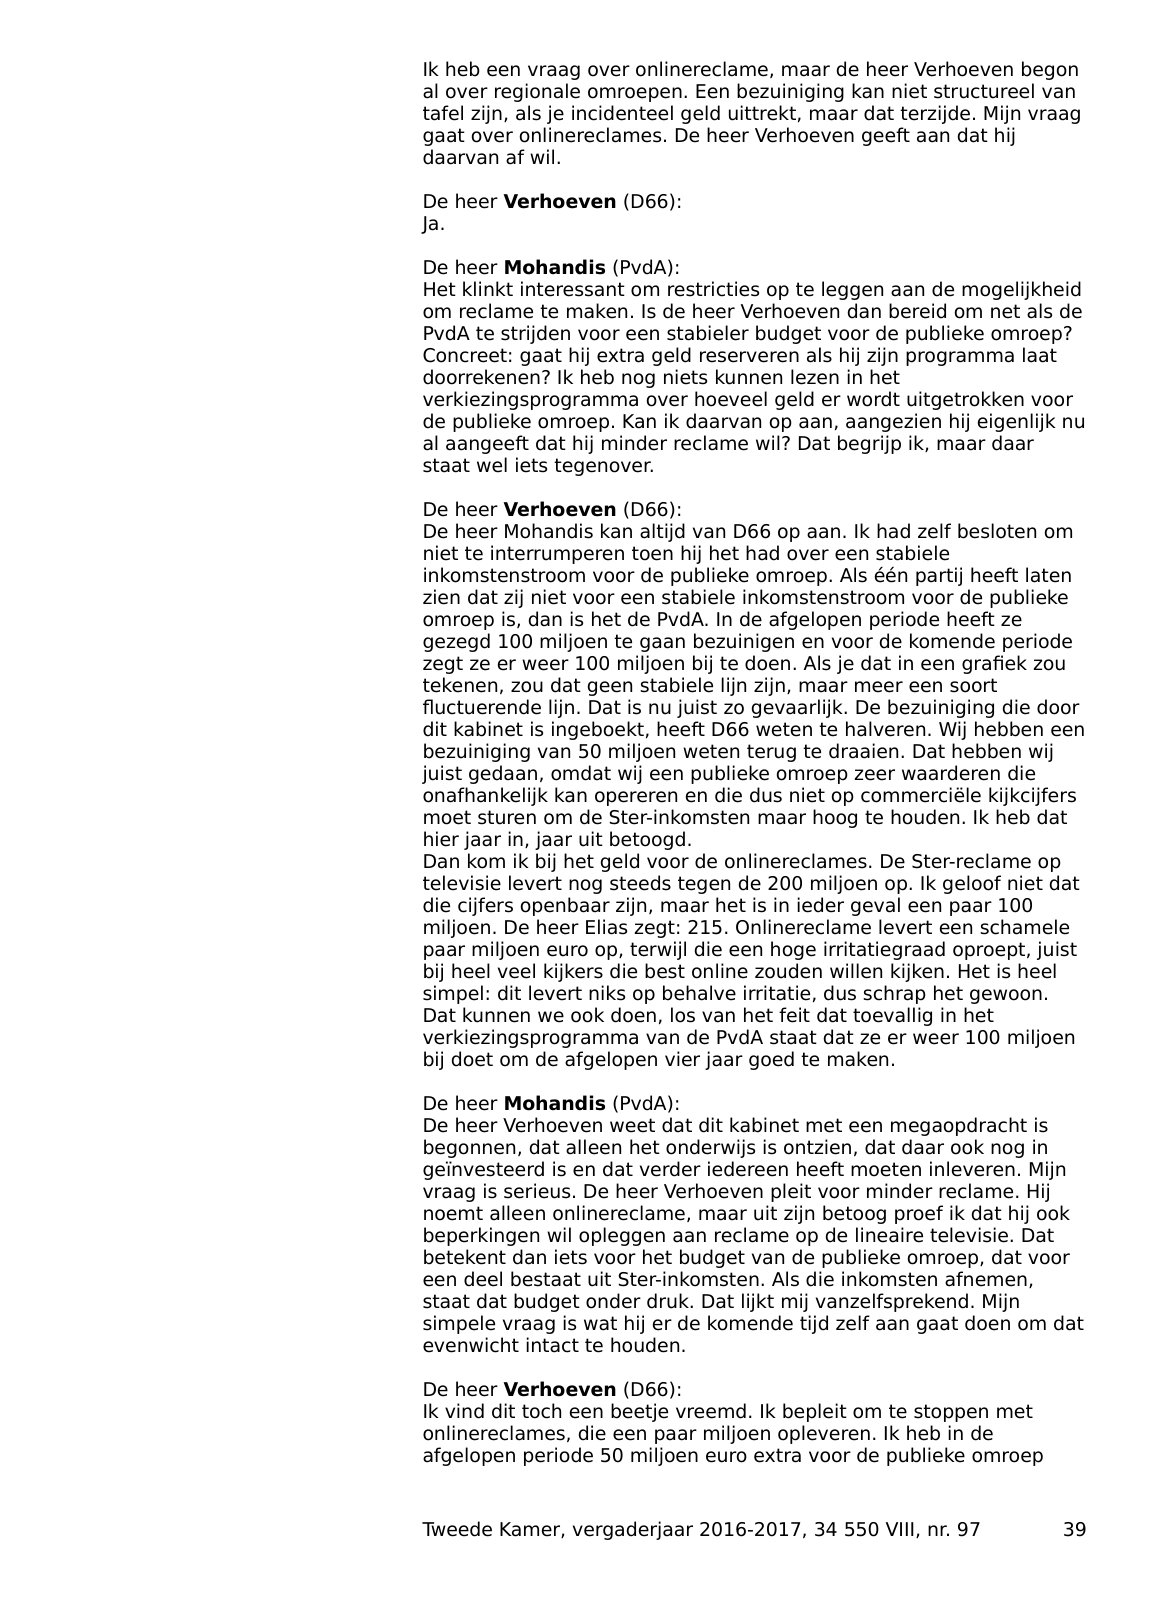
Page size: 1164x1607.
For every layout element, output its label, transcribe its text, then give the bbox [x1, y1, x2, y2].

text Dan kom ik bij het geld voor de onlinereclames. De Ster-reclame op televisie levert nog steeds tegen de 200 miljoen op. Ik geloof niet dat die cijfers openbaar zijn, maar het is in ieder geval een paar 100 miljoen. De heer Elias zegt: 215. Onlinereclame levert een schamele paar miljoen euro op, terwijl die een hoge irritatiegraad oproept, juist bij heel veel kijkers die best online zouden willen kijken. Het is heel simpel: dit levert niks op behalve irritatie, dus schrap het gewoon. Dat kunnen we ook doen, los van het feit dat toevallig in het verkiezingsprogramma van de PvdA staat dat ze er weer 100 miljoen bij doet om de afgelopen vier jaar goed te maken. [422, 851, 1087, 1071]
text De heer Mohandis (PvdA): [422, 1093, 1087, 1115]
text De heer Verhoeven (D66): [422, 191, 1087, 213]
text Ik vind dit toch een beetje vreemd. Ik bepleit om te stoppen met onlinereclames, die een paar miljoen opleveren. Ik heb in de afgelopen periode 50 miljoen euro extra voor de publieke omroep [422, 1401, 1087, 1467]
text De heer Mohandis kan altijd van D66 op aan. Ik had zelf besloten om niet te interrumperen toen hij het had over een stabiele inkomstenstroom voor de publieke omroep. Als één partij heeft laten zien dat zij niet voor een stabiele inkomstenstroom voor de publieke omroep is, dan is het de PvdA. In de afgelopen periode heeft ze gezegd 100 miljoen te gaan bezuinigen en voor de komende periode zegt ze er weer 100 miljoen bij te doen. Als je dat in een grafiek zou tekenen, zou dat geen stabiele lijn zijn, maar meer een soort fluctuerende lijn. Dat is nu juist zo gevaarlijk. De bezuiniging die door dit kabinet is ingeboekt, heeft D66 weten te halveren. Wij hebben een bezuiniging van 50 miljoen weten terug te draaien. Dat hebben wij juist gedaan, omdat wij een publieke omroep zeer waarderen die onafhankelijk kan opereren en die dus niet op commerciële kijkcijfers moet sturen om de Ster-inkomsten maar hoog te houden. Ik heb dat hier jaar in, jaar uit betoogd. [422, 521, 1087, 851]
text De heer Verhoeven (D66): [422, 499, 1087, 521]
text Ja. [422, 213, 1087, 235]
text Het klinkt interessant om restricties op te leggen aan de mogelijkheid om reclame te maken. Is de heer Verhoeven dan bereid om net als de PvdA te strijden voor een stabieler budget voor de publieke omroep? Concreet: gaat hij extra geld reserveren als hij zijn programma laat doorrekenen? Ik heb nog niets kunnen lezen in het verkiezingsprogramma over hoeveel geld er wordt uitgetrokken voor de publieke omroep. Kan ik daarvan op aan, aangezien hij eigenlijk nu al aangeeft dat hij minder reclame wil? Dat begrijp ik, maar daar staat wel iets tegenover. [422, 279, 1087, 477]
text De heer Mohandis (PvdA): [422, 257, 1087, 279]
text Ik heb een vraag over onlinereclame, maar de heer Verhoeven begon al over regionale omroepen. Een bezuiniging kan niet structureel van tafel zijn, als je incidenteel geld uittrekt, maar dat terzijde. Mijn vraag gaat over onlinereclames. De heer Verhoeven geeft aan dat hij daarvan af wil. [422, 59, 1087, 169]
text De heer Verhoeven weet dat dit kabinet met een megaopdracht is begonnen, dat alleen het onderwijs is ontzien, dat daar ook nog in geïnvesteerd is en dat verder iedereen heeft moeten inleveren. Mijn vraag is serieus. De heer Verhoeven pleit voor minder reclame. Hij noemt alleen onlinereclame, maar uit zijn betoog proef ik dat hij ook beperkingen wil opleggen aan reclame op de lineaire televisie. Dat betekent dan iets voor het budget van de publieke omroep, dat voor een deel bestaat uit Ster-inkomsten. Als die inkomsten afnemen, staat dat budget onder druk. Dat lijkt mij vanzelfsprekend. Mijn simpele vraag is wat hij er de komende tijd zelf aan gaat doen om dat evenwicht intact te houden. [422, 1115, 1087, 1357]
text De heer Verhoeven (D66): [422, 1379, 1087, 1401]
